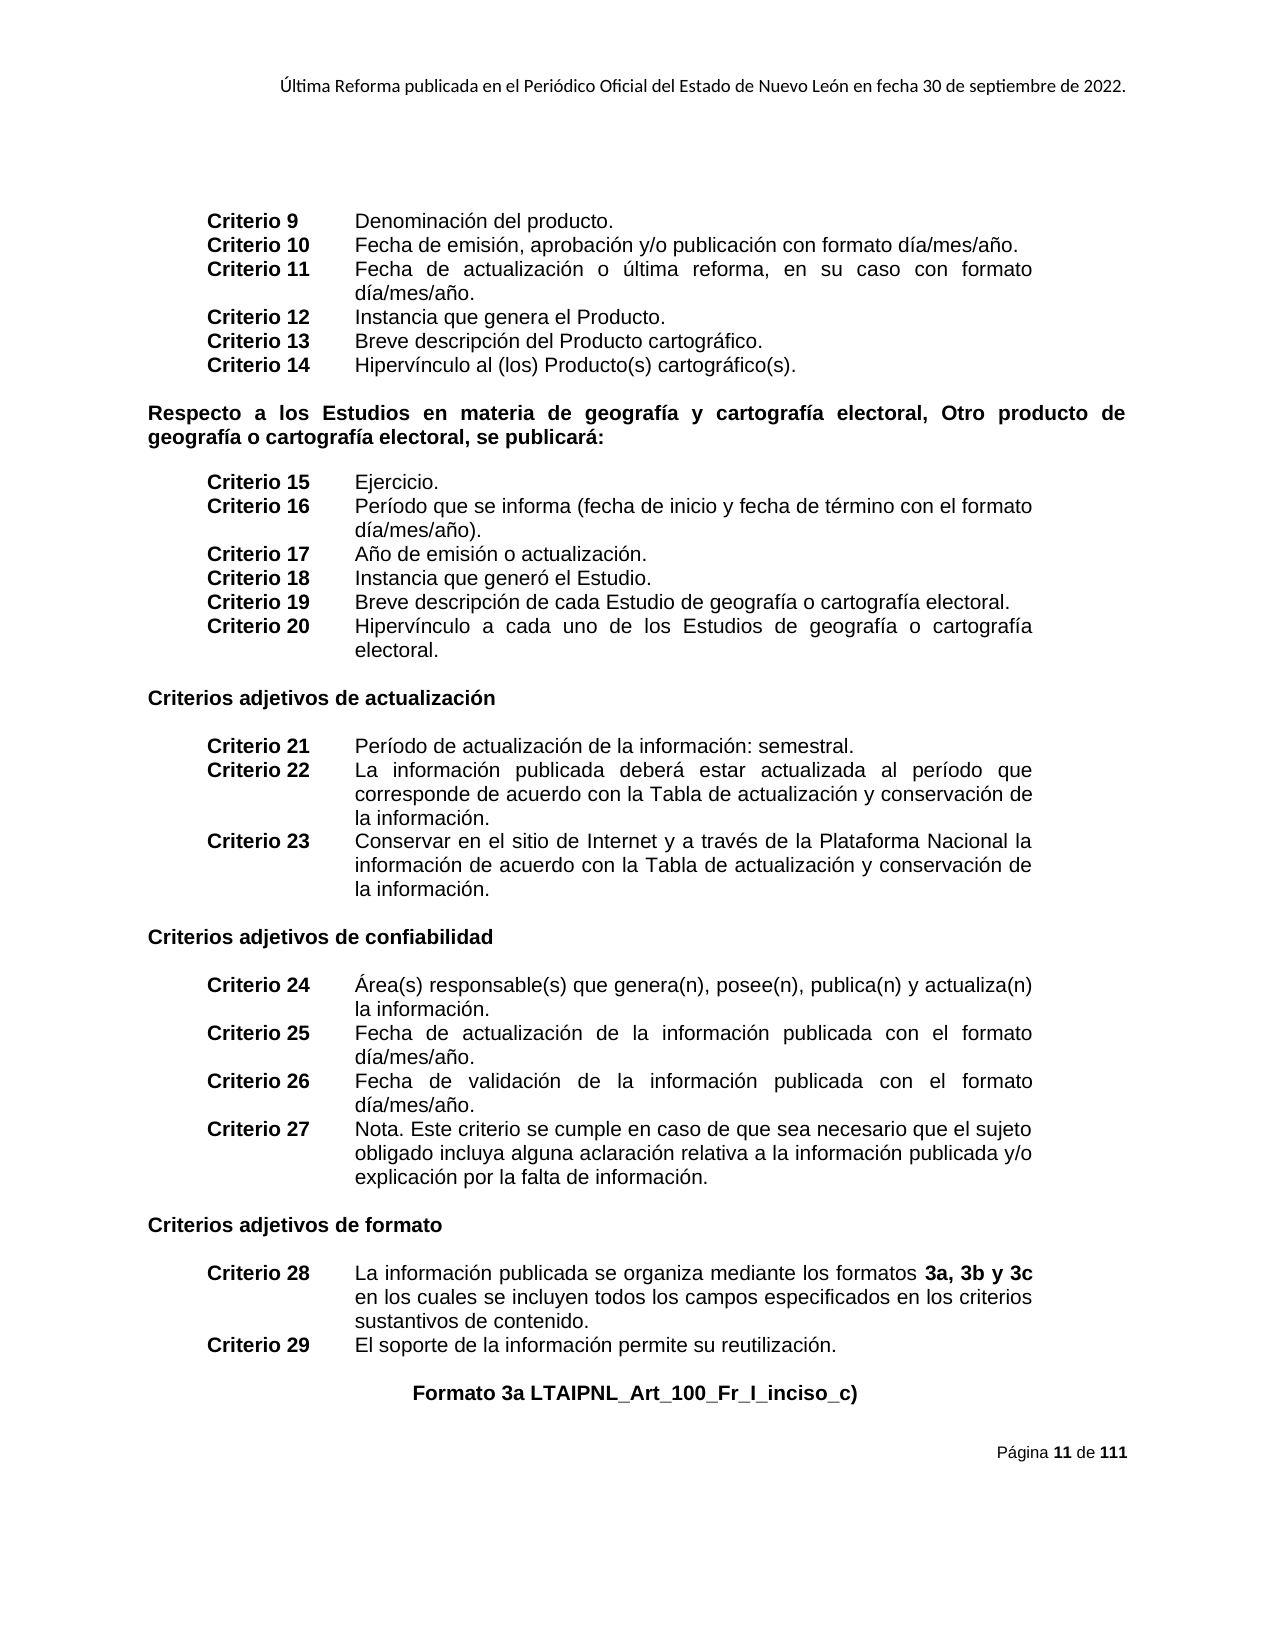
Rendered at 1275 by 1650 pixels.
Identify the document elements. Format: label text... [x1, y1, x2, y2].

text Criterio 27 Nota. Este criterio se cumple en caso de que sea necesario que el sujeto obligado incluya alguna aclaración relativa a la información publicada y/o explicación por la falta de información. [207, 1117, 1033, 1189]
text Criterios adjetivos de actualización [148, 686, 1127, 709]
subtitle Formato 3a LTAIPNL_Art_100_Fr_I_inciso_c) [148, 1380, 1122, 1404]
text Criterio 29 El soporte de la información permite su reutilización. [207, 1332, 1033, 1356]
text Criterio 28 La información publicada se organiza mediante los formatos 3a, 3b y 3c en los cuales se incluyen todos los campos especificados en los criterios sustantivos de contenido. [207, 1261, 1033, 1332]
text Criterios adjetivos de formato [148, 1213, 1127, 1237]
text Criterio 13 Breve descripción del Producto cartográfico. [207, 329, 1033, 353]
text Criterio 12 Instancia que genera el Producto. [207, 305, 1033, 329]
text Criterios adjetivos de confiabilidad [148, 925, 1127, 949]
text Criterio 26 Fecha de validación de la información publicada con el formato día/mes/año. [207, 1069, 1033, 1117]
text Criterio 20 Hipervínculo a cada uno de los Estudios de geografía o cartografía electoral. [207, 614, 1033, 662]
text Criterio 18 Instancia que generó el Estudio. [207, 566, 1033, 590]
text Criterio 21 Período de actualización de la información: semestral. [207, 733, 1033, 757]
text Respecto a los Estudios en materia de geografía y cartografía electoral, Otro producto de geografía o cartografía electoral, se publicará: [148, 401, 1127, 448]
text Criterio 23 Conservar en el sitio de Internet y a través de la Plataforma Nacional la información de acuerdo con la Tabla de actualización y conservación de la información. [207, 829, 1033, 901]
text Criterio 10 Fecha de emisión, aprobación y/o publicación con formato día/mes/año. [207, 233, 1033, 257]
text Criterio 14 Hipervínculo al (los) Producto(s) cartográfico(s). [207, 353, 1033, 377]
text Criterio 19 Breve descripción de cada Estudio de geografía o cartografía electoral. [207, 590, 1033, 614]
text Criterio 9 Denominación del producto. [207, 209, 1033, 233]
text Criterio 15 Ejercicio. [207, 470, 1033, 494]
text Criterio 11 Fecha de actualización o última reforma, en su caso con formato día/mes/año. [207, 257, 1033, 305]
text Criterio 16 Período que se informa (fecha de inicio y fecha de término con el formato día/mes/año). [207, 494, 1033, 542]
text Criterio 22 La información publicada deberá estar actualizada al período que corresponde de acuerdo con la Tabla de actualización y conservación de la información. [207, 757, 1033, 829]
text Criterio 17 Año de emisión o actualización. [207, 542, 1033, 566]
text Criterio 25 Fecha de actualización de la información publicada con el formato día/mes/año. [207, 1021, 1033, 1069]
text Criterio 24 Área(s) responsable(s) que genera(n), posee(n), publica(n) y actualiza(n) la información. [207, 973, 1033, 1021]
